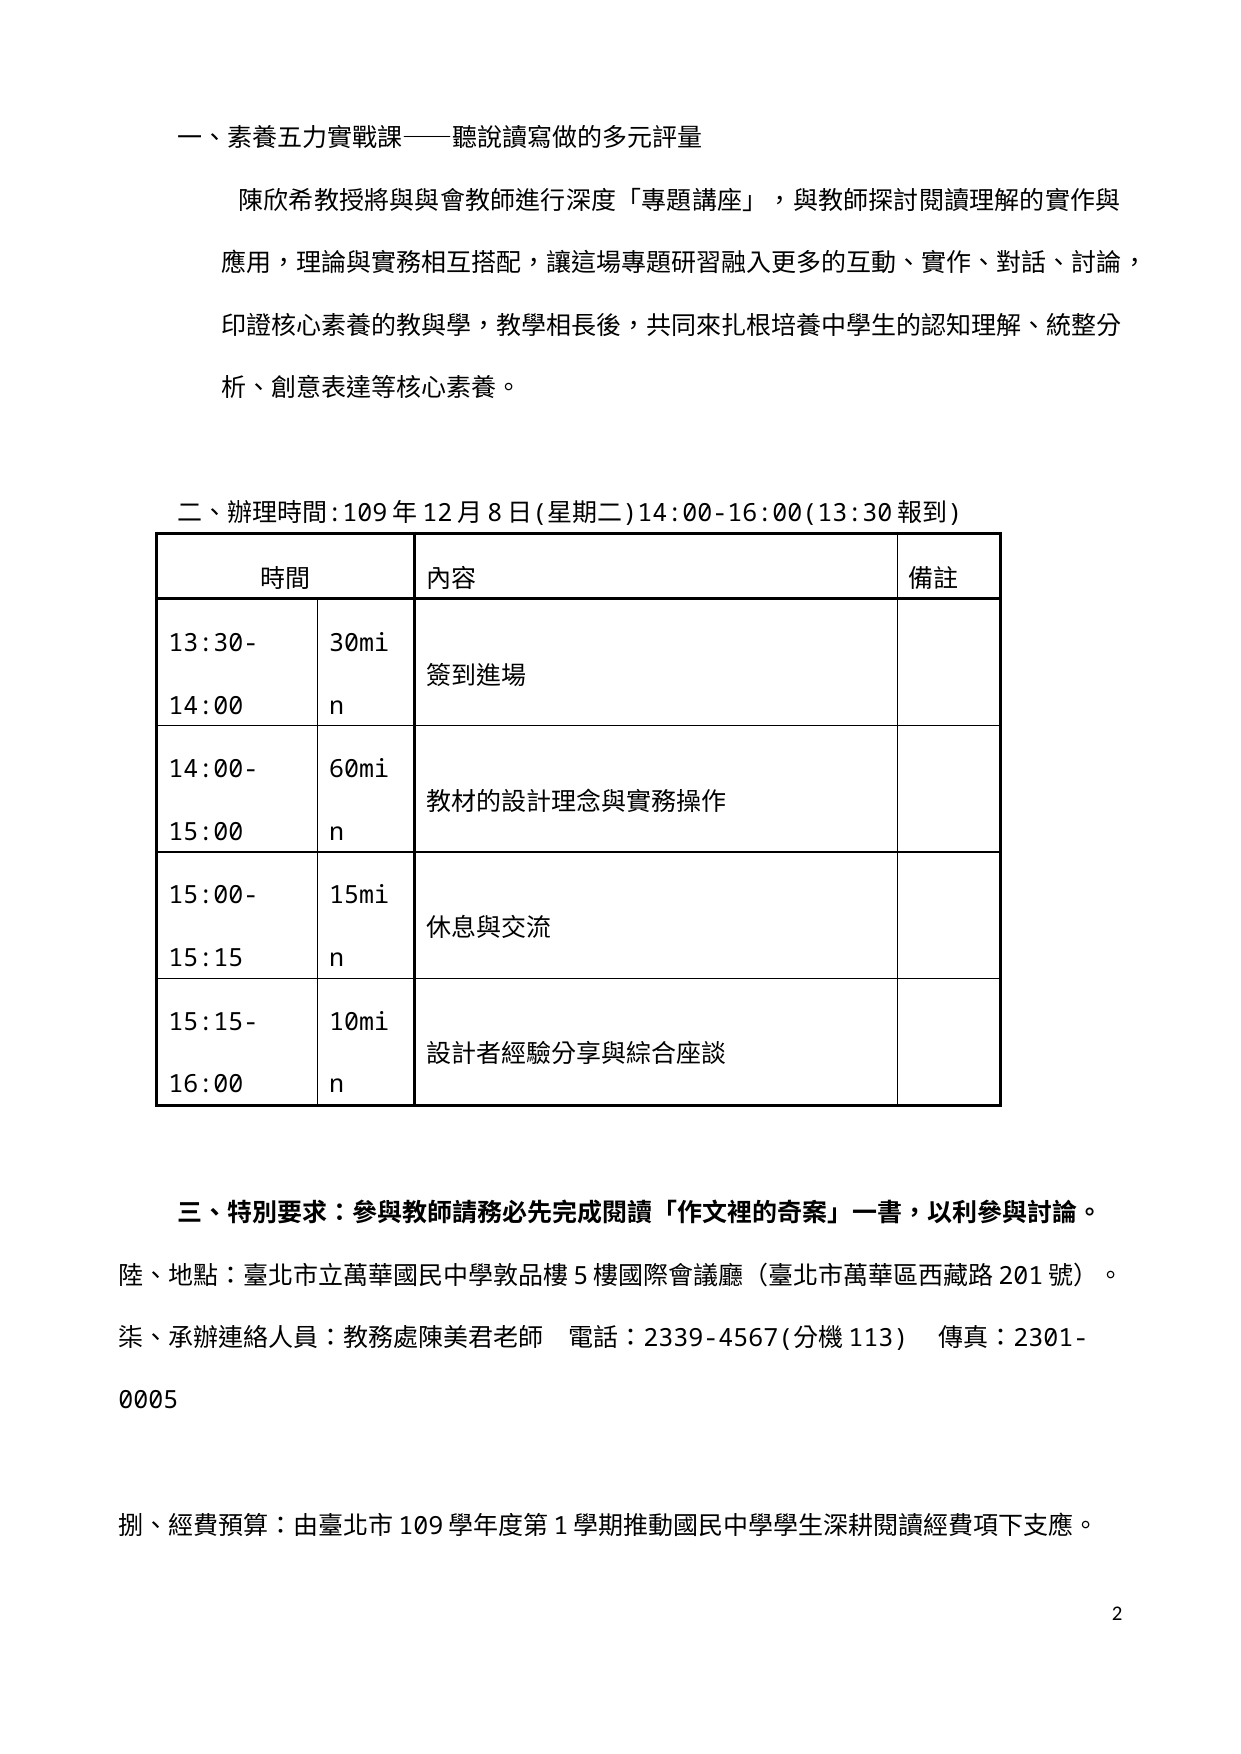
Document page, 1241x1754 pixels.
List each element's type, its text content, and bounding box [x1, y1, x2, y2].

text 柒、承辦連絡人員：教務處陳美君老師 電話：2339-4567(分機113) 傳真：2301-0005 [118, 1294, 1122, 1419]
table_cell 60min [318, 726, 413, 851]
table_cell 14:00-15:00 [158, 726, 317, 851]
table_cell 30min [318, 600, 413, 725]
table_cell 15min [318, 853, 413, 977]
table_cell 簽到進場 [416, 600, 897, 725]
table_cell 13:30-14:00 [158, 600, 317, 725]
table_header 內容 [416, 535, 897, 597]
table_header 時間 [158, 535, 413, 597]
text 捌、經費預算：由臺北市109學年度第1學期推動國民中學學生深耕閱讀經費項下支應。 [118, 1482, 1122, 1544]
text 陸、地點：臺北市立萬華國民中學敦品樓5樓國際會議廳（臺北市萬華區西藏路201號）。 [118, 1232, 1122, 1294]
text 三、特別要求：參與教師請務必先完成閱讀「作文裡的奇案」一書，以利參與討論。 [177, 1169, 1122, 1232]
text 二、辦理時間:109年12月8日(星期二)14:00-16:00(13:30報到) [177, 469, 1122, 532]
table_cell 教材的設計理念與實務操作 [416, 726, 897, 851]
table_cell [898, 726, 999, 851]
table_header 備註 [898, 535, 999, 597]
table_cell 10min [318, 979, 413, 1103]
text 陳欣希教授將與與會教師進行深度「專題講座」，與教師探討閱讀理解的實作與應用，理論與實務相互搭配，讓這場專題研習融入更多的互動、實作、對話、討論，印證核心素養的教與學，教學相長後，共同來扎根培養中學生的認知理解、統整分析、創意表達等核心素養。 [177, 157, 1122, 407]
table_cell 15:00-15:15 [158, 853, 317, 977]
table_cell [898, 853, 999, 977]
table_cell 休息與交流 [416, 853, 897, 977]
table_cell 設計者經驗分享與綜合座談 [416, 979, 897, 1103]
table_cell [898, 600, 999, 725]
table_cell 15:15-16:00 [158, 979, 317, 1103]
text 一、素養五力實戰課——聽說讀寫做的多元評量 [177, 94, 1122, 157]
table_cell [898, 979, 999, 1103]
